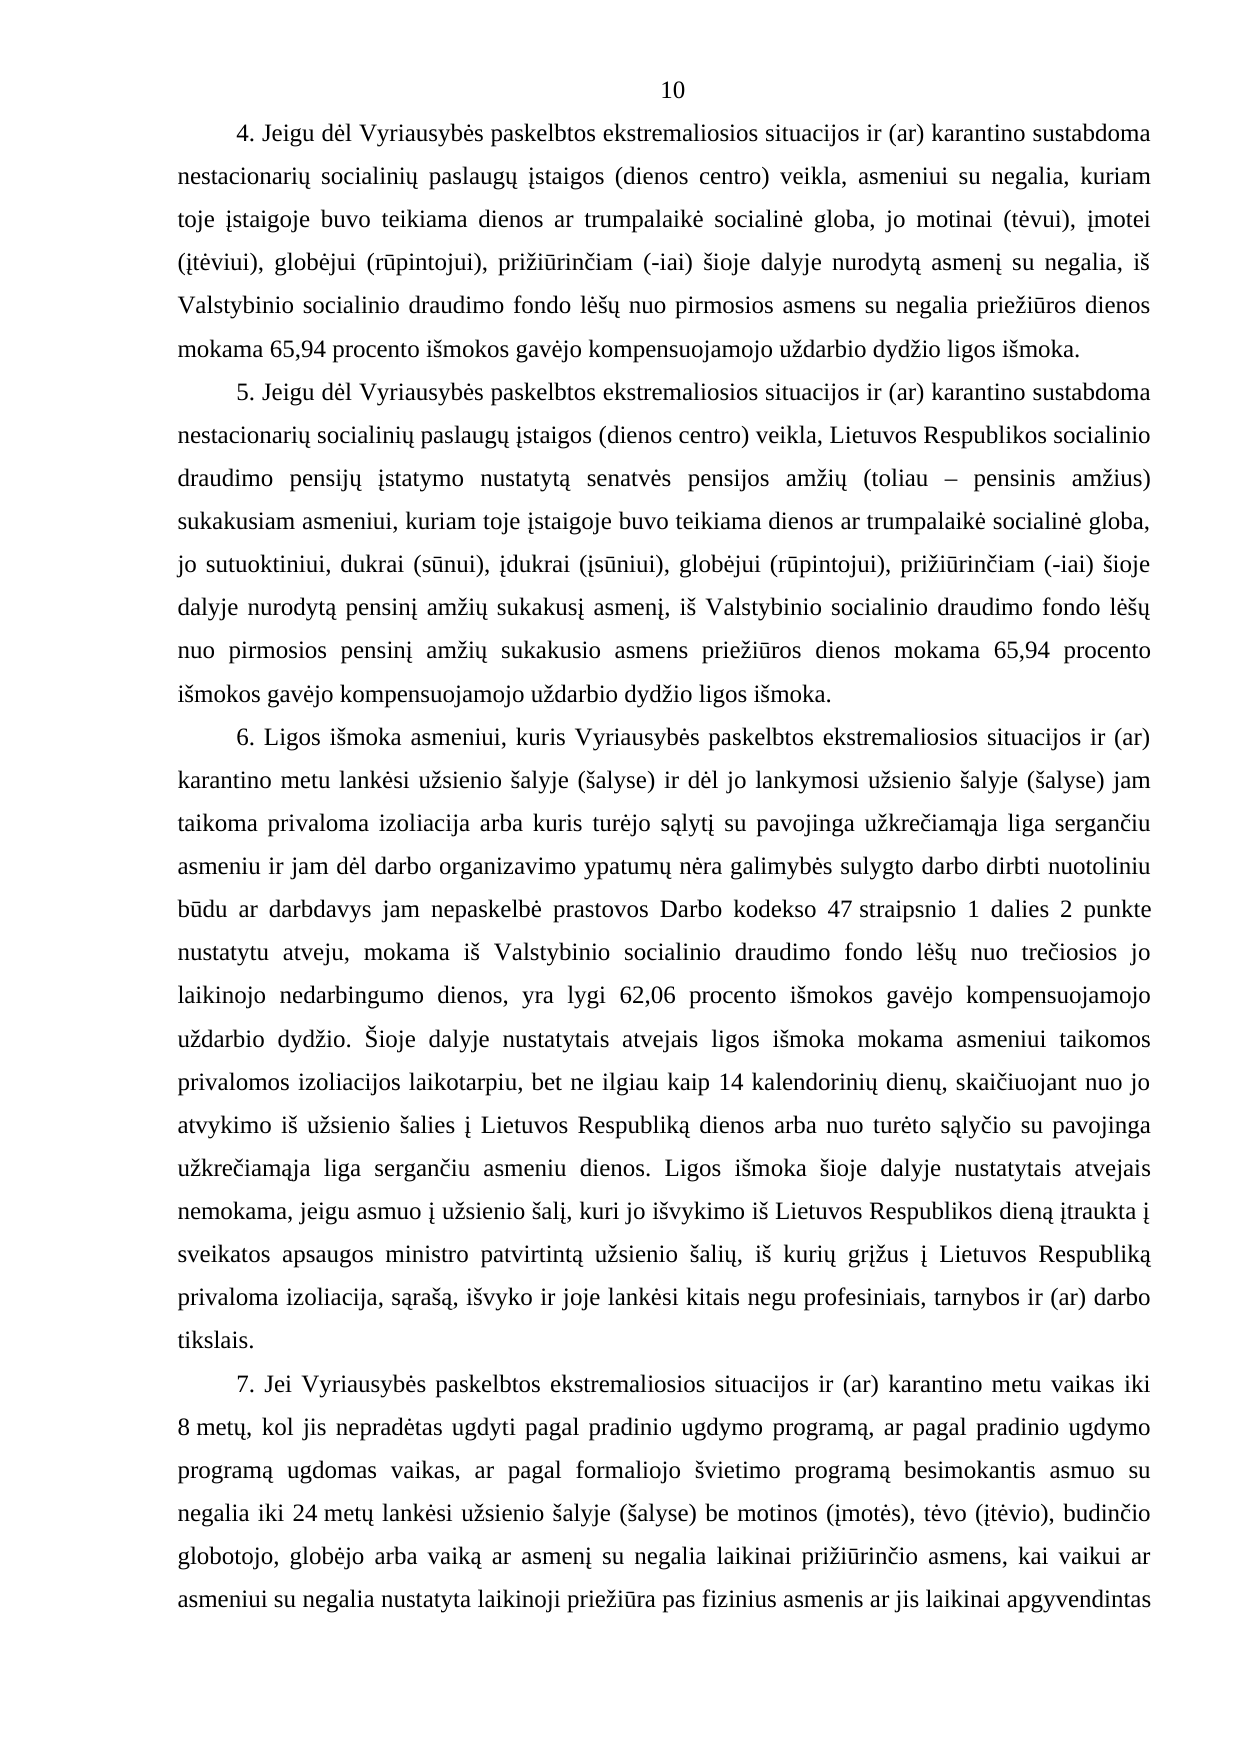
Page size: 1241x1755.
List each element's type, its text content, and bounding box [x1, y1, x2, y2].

text 4. Jeigu dėl Vyriausybės paskelbtos ekstremaliosios situacijos ir (ar) karantino sustabdoma nestacionarių socialinių paslaugų įstaigos (dienos centro) veikla, asmeniui su negalia, kuriam toje įstaigoje buvo teikiama dienos ar trumpalaikė socialinė globa, jo motinai (tėvui), įmotei (įtėviui), globėjui (rūpintojui), prižiūrinčiam (-iai) šioje dalyje nurodytą asmenį su negalia, iš Valstybinio socialinio draudimo fondo lėšų nuo pirmosios asmens su negalia priežiūros dienos mokama 65,94 procento išmokos gavėjo kompensuojamojo uždarbio dydžio ligos išmoka. [177, 118, 1152, 362]
text 6. Ligos išmoka asmeniui, kuris Vyriausybės paskelbtos ekstremaliosios situacijos ir (ar) karantino metu lankėsi užsienio šalyje (šalyse) ir dėl jo lankymosi užsienio šalyje (šalyse) jam taikoma privaloma izoliacija arba kuris turėjo sąlytį su pavojinga užkrečiamąja liga sergančiu asmeniu ir jam dėl darbo organizavimo ypatumų nėra galimybės sulygto darbo dirbti nuotoliniu būdu ar darbdavys jam nepaskelbė prastovos Darbo kodekso 47 straipsnio 1 dalies 2 punkte nustatytu atveju, mokama iš Valstybinio socialinio draudimo fondo lėšų nuo trečiosios jo laikinojo nedarbingumo dienos, yra lygi 62,06 procento išmokos gavėjo kompensuojamojo uždarbio dydžio. Šioje dalyje nustatytais atvejais ligos išmoka mokama asmeniui taikomos privalomos izoliacijos laikotarpiu, bet ne ilgiau kaip 14 kalendorinių dienų, skaičiuojant nuo jo atvykimo iš užsienio šalies į Lietuvos Respubliką dienos arba nuo turėto sąlyčio su pavojinga užkrečiamąja liga sergančiu asmeniu dienos. Ligos išmoka šioje dalyje nustatytais atvejais nemokama, jeigu asmuo į užsienio šalį, kuri jo išvykimo iš Lietuvos Respublikos dieną įtraukta į sveikatos apsaugos ministro patvirtintą užsienio šalių, iš kurių grįžus į Lietuvos Respubliką privaloma izoliacija, sąrašą, išvyko ir joje lankėsi kitais negu profesiniais, tarnybos ir (ar) darbo tikslais. [177, 722, 1152, 1354]
text 5. Jeigu dėl Vyriausybės paskelbtos ekstremaliosios situacijos ir (ar) karantino sustabdoma nestacionarių socialinių paslaugų įstaigos (dienos centro) veikla, Lietuvos Respublikos socialinio draudimo pensijų įstatymo nustatytą senatvės pensijos amžių (toliau – pensinis amžius) sukakusiam asmeniui, kuriam toje įstaigoje buvo teikiama dienos ar trumpalaikė socialinė globa, jo sutuoktiniui, dukrai (sūnui), įdukrai (įsūniui), globėjui (rūpintojui), prižiūrinčiam (-iai) šioje dalyje nurodytą pensinį amžių sukakusį asmenį, iš Valstybinio socialinio draudimo fondo lėšų nuo pirmosios pensinį amžių sukakusio asmens priežiūros dienos mokama 65,94 procento išmokos gavėjo kompensuojamojo uždarbio dydžio ligos išmoka. [177, 377, 1152, 707]
text 7. Jei Vyriausybės paskelbtos ekstremaliosios situacijos ir (ar) karantino metu vaikas iki 8 metų, kol jis nepradėtas ugdyti pagal pradinio ugdymo programą, ar pagal pradinio ugdymo programą ugdomas vaikas, ar pagal formaliojo švietimo programą besimokantis asmuo su negalia iki 24 metų lankėsi užsienio šalyje (šalyse) be motinos (įmotės), tėvo (įtėvio), budinčio globotojo, globėjo arba vaiką ar asmenį su negalia laikinai prižiūrinčio asmens, kai vaikui ar asmeniui su negalia nustatyta laikinoji priežiūra pas fizinius asmenis ar jis laikinai apgyvendintas [177, 1369, 1152, 1613]
